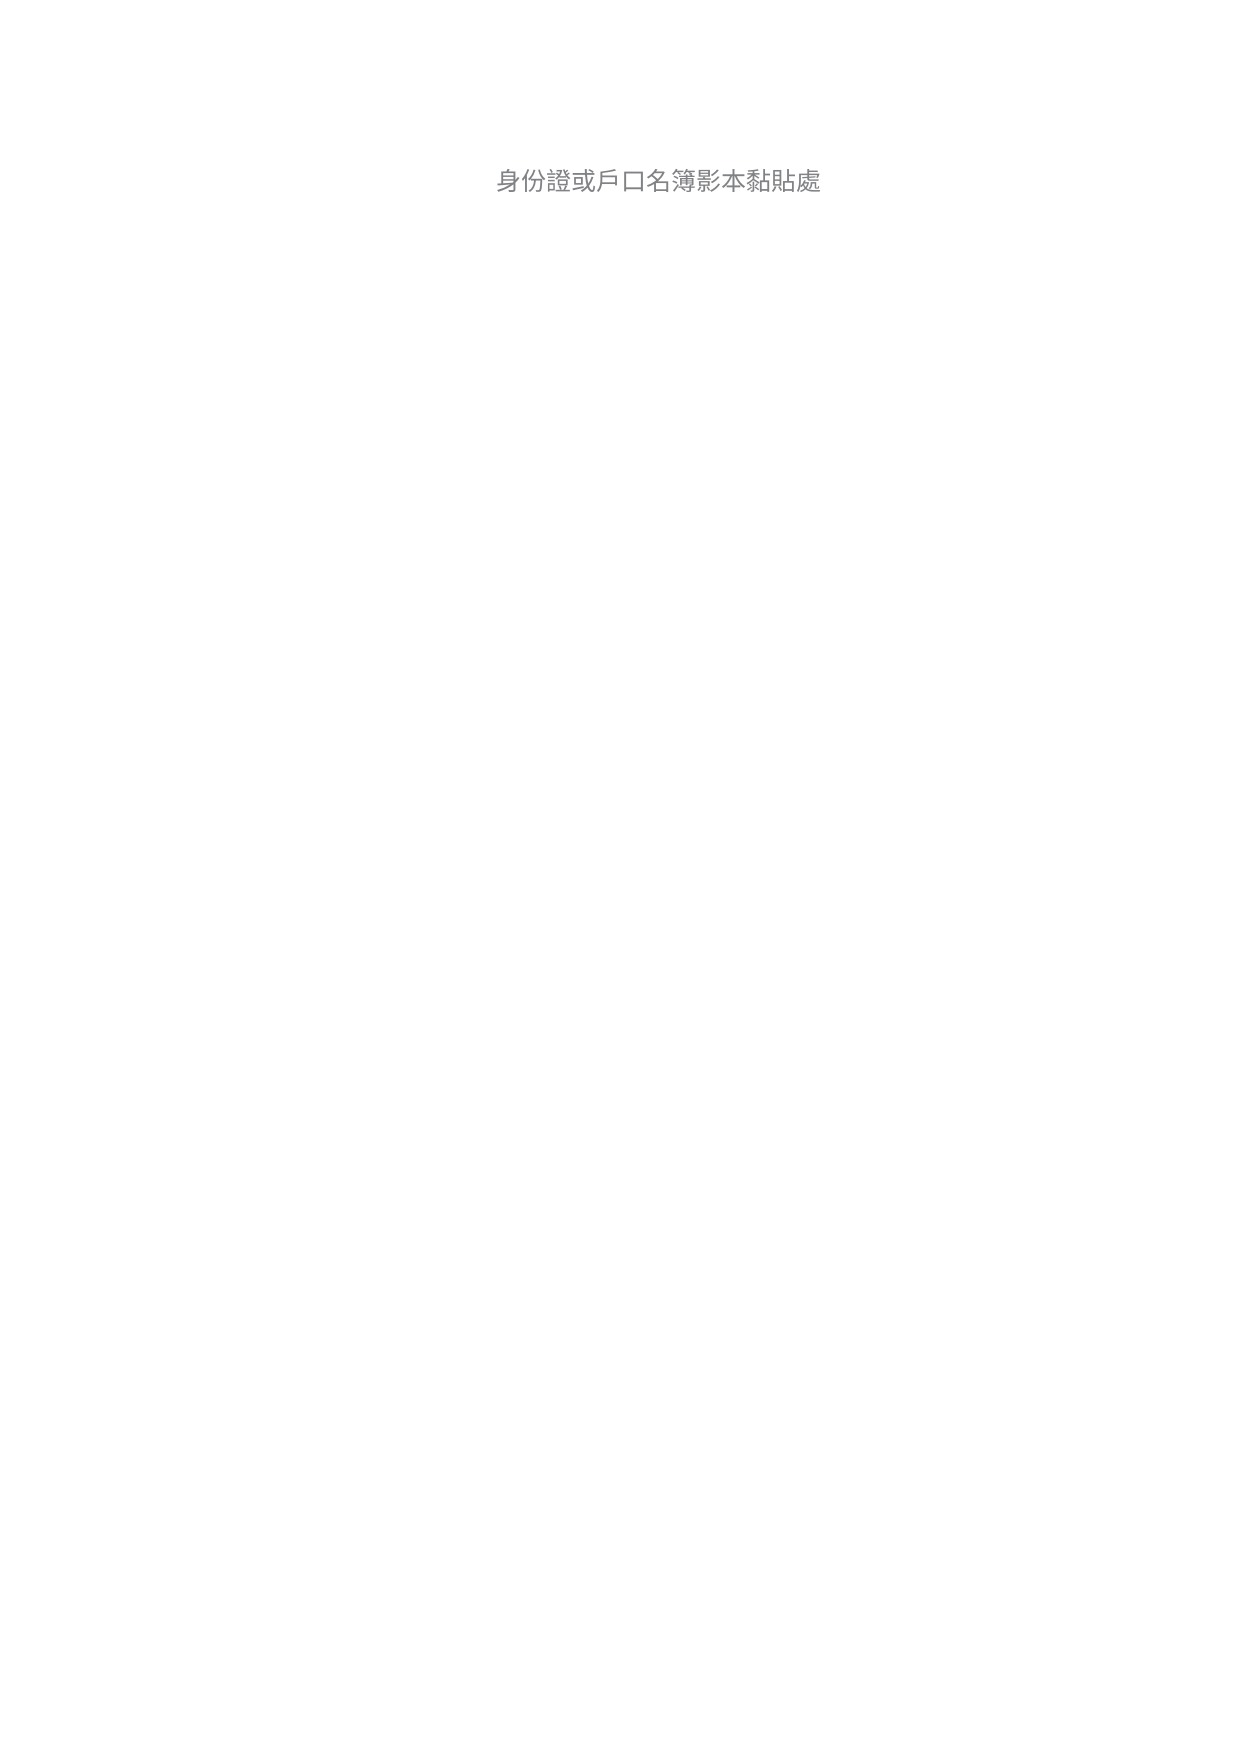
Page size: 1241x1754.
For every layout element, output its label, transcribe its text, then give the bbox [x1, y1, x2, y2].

text 身份證或戶口名簿影本黏貼處 [494, 154, 823, 199]
